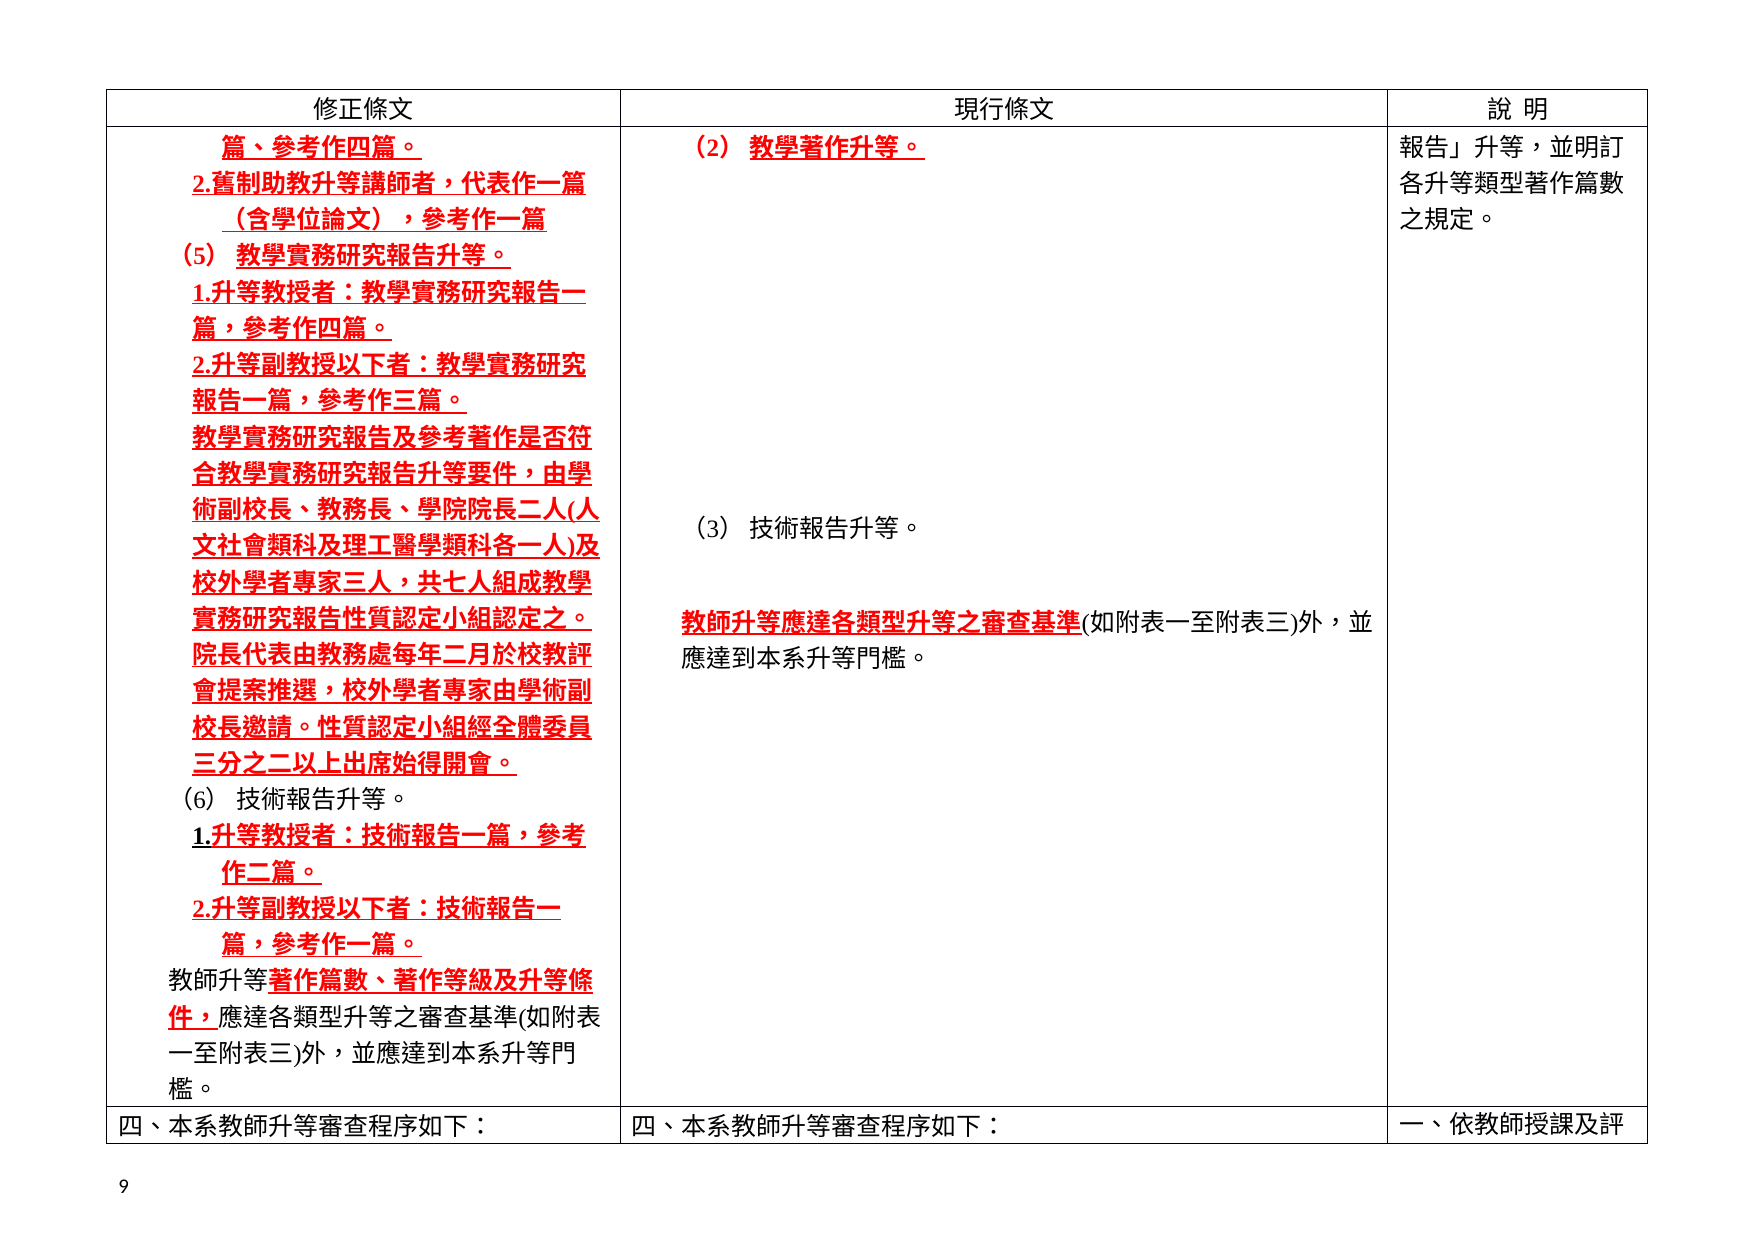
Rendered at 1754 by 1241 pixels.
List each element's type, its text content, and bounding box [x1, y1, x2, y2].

table_header 現行條文 [621, 90, 1387, 126]
table_cell 三、教師升等依送審類型分以下三類： 學術專門著作升等。 教學著作升等。 技術報告升等。 教師升等應達各類型升等之審查基準(如附表一至附表三)外，並應達到本系升等門檻。 [621, 127, 1387, 1106]
table_cell 一、依教師授課及評 [1388, 1107, 1647, 1143]
table_header 修正條文 [107, 90, 620, 126]
table_cell 四、本系教師升等審查程序如下： 升等申請人應於五月十五日前依本校教師升等案提送校教評會審查應繳證件清單，備齊升等應檢具文件，送交系教評會審查，逾期不予受理或補（抽）件。 系教評會應對申請人之升等資格條件、研究、教學、服務（對本校或學界、社會）等方面進行審查，並成立著作審查小組，辦理著作外審相關事宜。應俟「教學」及「服務」成績經本系教評會評核通過後，再送交著作審查。 升等申請人如採教學實務研究報告升等，除比照前述作業規定辦理，申請人另應於四月十日前將著作一覽表、教學實務研究報告（代表作）、參考作及教學實況光碟等相關佐證資料送教務處，由教學實務研究報告性質認定小組認定之。以磨課師（MOOCs）課程作為教學實務研究報告升等門檻者，除磨課師（MOOCs）課程完課證明由電算中心審核外，內容是否符合教學實務研究報告升等要件，併由教學實務研究報告性質認定小組認定。教務處應於四月三十日前審議完竣並將審議結果通知送審教師及所屬系所。 本系依國立嘉義大學管理學院教師聘任及升等審查原則附表一至附表三，訂定審查基準。 本系教評會之審查分兩階段進行。第一階段除審查其基本資格外，並由系教評會委員對每位升等教師之研究、教學與服務依本原則第五點所定標準予以評分。每位升等教師接受全體出席並參與評分委員之綜合評分，其中最高分及最低分不計，其餘之平均評分達七十分以上者，即符合本系教師升等之基本資格。 前項評分平均分數達八十分以上即認可其著作送外審之資格；平均評分未達八十分者，須再由系教評會投票，如獲得出席並參與投票之委員同意票二分之一以上，且反對票未達三分之一，即通過著作送外審資格。此後乃進入第二階段。 系教評會得視需要安排升等教師公開宣講，並邀請系教評會委員參與。 教師申請升等後，於本系辦理著作送外審前，申請人得以書面撤回其升等申請。未於上開期間申請撤回升等者，不予受理。 經系教評會出席委員三分之二以上同意通過後，本系應於每年七月二十五日前將審查通過者之所有資料及審查之結果與意見送院教評會審查。 [107, 1107, 620, 1143]
table_cell 四、本系教師升等審查程序如下： 升等申請人應於五月十五日前依本校教師升等案提送校教評會審查應繳證件清單，備齊升等應檢具文件，送交系教評會審查，逾期不予受理或補（抽）件。 系教評會應對申請人之升等資格條件、研究、教學、服務（對本校或學界、社會）等方面進行審查，並成立著作審查小組，辦理著作外審相關事宜。 教師以學術著作或技術報告升等者，應俟「教學」及「服務」成績評核通過後，再送交著作審查。 教師以教學著作升等者，應俟「研究」及「服務」成績評核通過後，再送交著作審查。 本系依國立嘉義大學管理學院教師聘任及升等審查原則附表一至附表三，訂定審查基準。 本系教評會之審查分兩階段進行。第一階段除審查其基本資格外，並由系教評會委員對每位升等教師之研究、教學與服務依本原則第五點所定標準予以評分。每位升等教師接受全體出席並參與評分委員之綜合評分，其中最高分及最低分不計，其餘之平均評分達七十分以上者，即符合本系教師升等之基本資格。 前項評分平均分數達八十分以上即認可其著作送外審之資格；平均評分未達八十分者，須再由系教評會投票，如獲得出席並參與投票之委員同意票二分之一以上，且反對票未達三分之一，即通過著作送外審資格。此後乃進入第二階段。 系教評會得視需要安排升等教師公開宣講，並邀請系教評會委員參與。 教師申請升等後，於本系辦理著作送外審前，申請人得以書面撤回其升等申請。未於上開期間申請撤回升等者，不予受理。 經系教評會出席委員三分之二以上同意通過後，本系應於每年七月二十五日前將審查通過者之所有資料及審查之結果與意見送院教評會審查。 [621, 1107, 1387, 1143]
table_header 說 明 [1388, 90, 1647, 126]
table_cell 報告」升等，並明訂各升等類型著作篇數之規定。 [1388, 127, 1647, 1106]
table_cell 篇、參考作四篇。 2.舊制助教升等講師者，代表作一篇（含學位論文），參考作一篇 教學實務研究報告升等。 1.升等教授者：教學實務研究報告一篇，參考作四篇。 2.升等副教授以下者：教學實務研究報告一篇，參考作三篇。 教學實務研究報告及參考著作是否符合教學實務研究報告升等要件，由學術副校長、教務長、學院院長二人(人文社會類科及理工醫學類科各一人)及校外學者專家三人，共七人組成教學實務研究報告性質認定小組認定之。 院長代表由教務處每年二月於校教評會提案推選，校外學者專家由學術副校長邀請。性質認定小組經全體委員三分之二以上出席始得開會。 技術報告升等。 1.升等教授者：技術報告一篇，參考作二篇。 2.升等副教授以下者：技術報告一篇，參考作一篇。 教師升等著作篇數、著作等級及升等條件，應達各類型升等之審查基準(如附表一至附表三)外，並應達到本系升等門檻。 [107, 127, 620, 1106]
